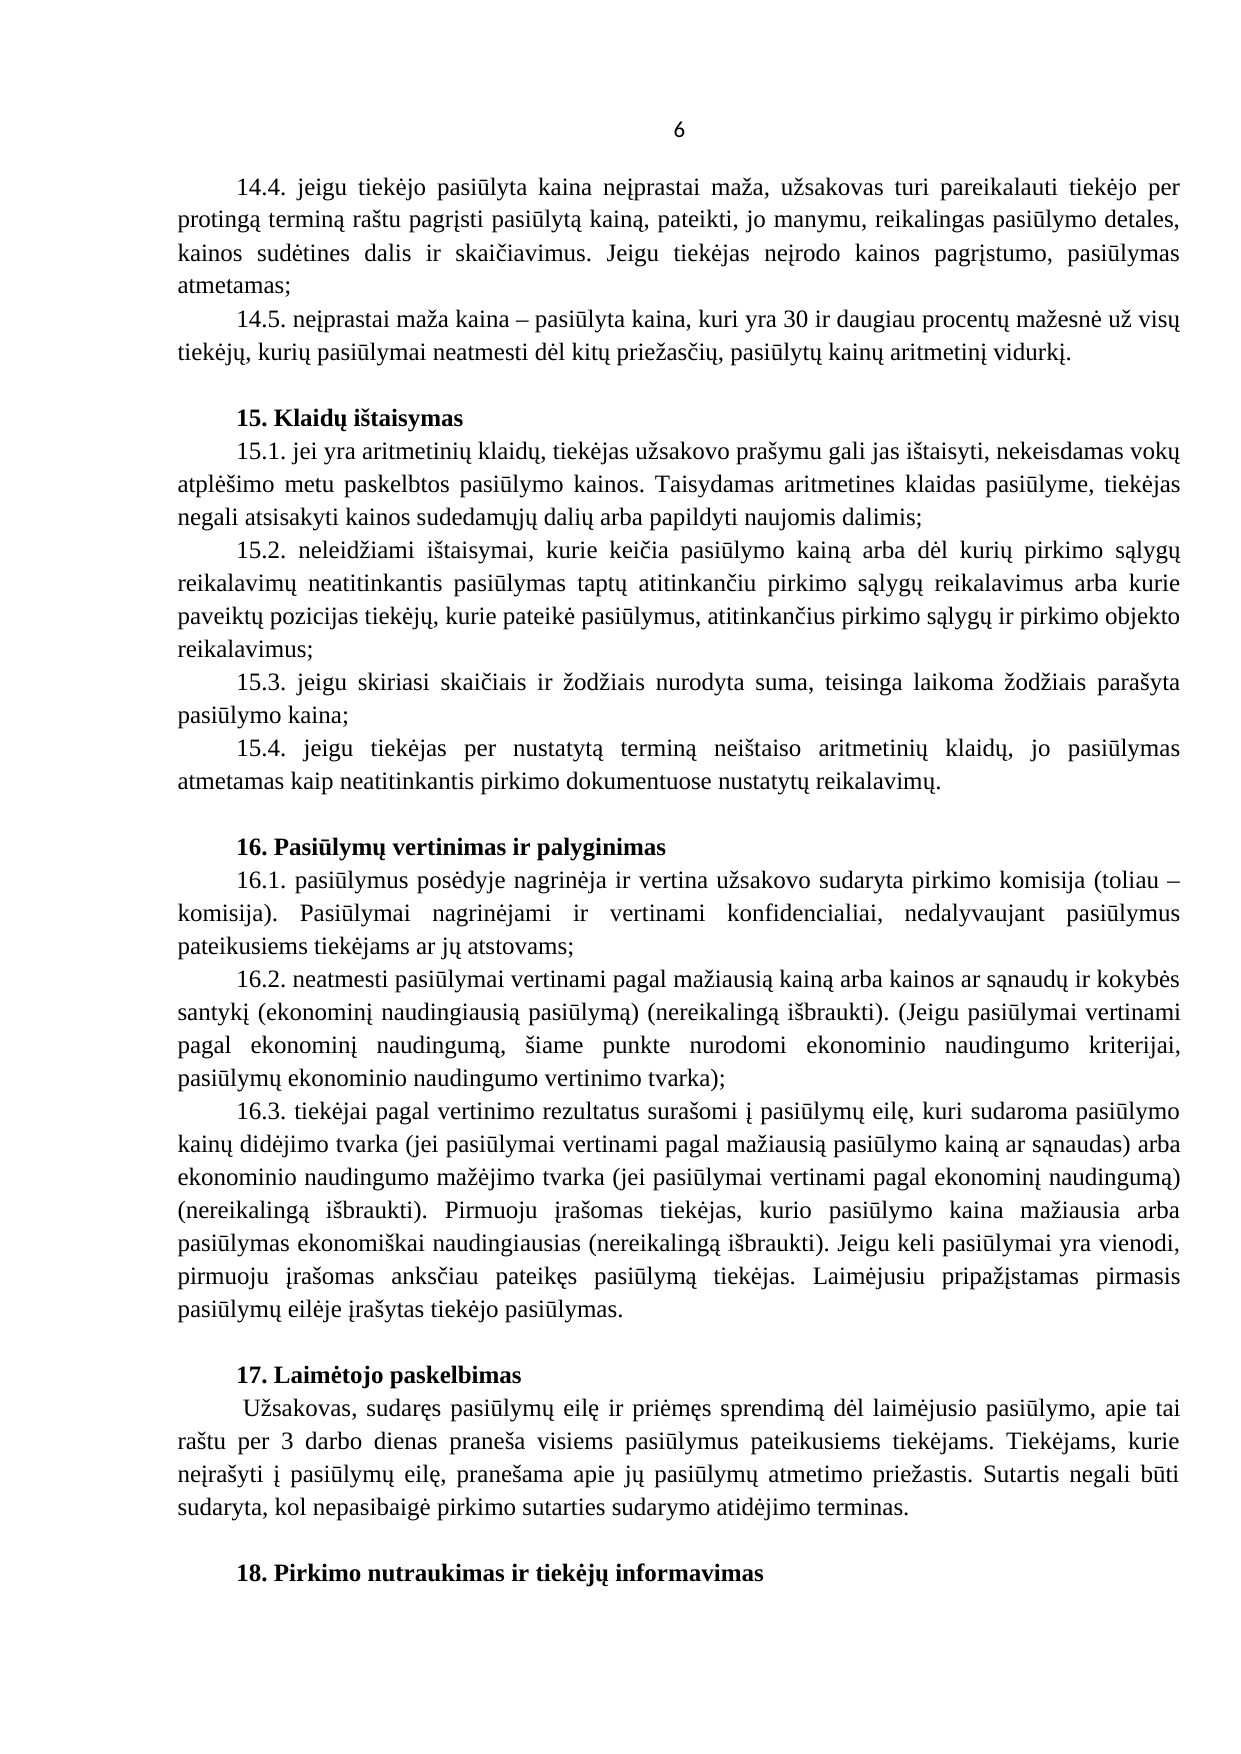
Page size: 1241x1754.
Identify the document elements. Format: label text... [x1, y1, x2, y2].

text 15.3. jeigu skiriasi skaičiais ir žodžiais nurodyta suma, teisinga laikoma žodžiais parašyta pasiūlymo kaina; [177, 667, 1181, 729]
text 15.1. jei yra aritmetinių klaidų, tiekėjas užsakovo prašymu gali jas ištaisyti, nekeisdamas vokų atplėšimo metu paskelbtos pasiūlymo kainos. Taisydamas aritmetines klaidas pasiūlyme, tiekėjas negali atsisakyti kainos sudedamųjų dalių arba papildyti naujomis dalimis; [177, 436, 1181, 531]
text 15. Klaidų ištaisymas [177, 403, 1181, 431]
text 16. Pasiūlymų vertinimas ir palyginimas [177, 832, 1181, 861]
text 16.2. neatmesti pasiūlymai vertinami pagal mažiausią kainą arba kainos ar sąnaudų ir kokybės santykį (ekonominį naudingiausią pasiūlymą) (nereikalingą išbraukti). (Jeigu pasiūlymai vertinami pagal ekonominį naudingumą, šiame punkte nurodomi ekonominio naudingumo kriterijai, pasiūlymų ekonominio naudingumo vertinimo tvarka); [177, 964, 1181, 1092]
text 18. Pirkimo nutraukimas ir tiekėjų informavimas [177, 1558, 1181, 1587]
text 17. Laimėtojo paskelbimas [177, 1360, 1181, 1389]
text 14.4. jeigu tiekėjo pasiūlyta kaina neįprastai maža, užsakovas turi pareikalauti tiekėjo per protingą terminą raštu pagrįsti pasiūlytą kainą, pateikti, jo manymu, reikalingas pasiūlymo detales, kainos sudėtines dalis ir skaičiavimus. Jeigu tiekėjas neįrodo kainos pagrįstumo, pasiūlymas atmetamas; [177, 172, 1181, 299]
text 15.4. jeigu tiekėjas per nustatytą terminą neištaiso aritmetinių klaidų, jo pasiūlymas atmetamas kaip neatitinkantis pirkimo dokumentuose nustatytų reikalavimų. [177, 733, 1181, 795]
text 15.2. neleidžiami ištaisymai, kurie keičia pasiūlymo kainą arba dėl kurių pirkimo sąlygų reikalavimų neatitinkantis pasiūlymas taptų atitinkančiu pirkimo sąlygų reikalavimus arba kurie paveiktų pozicijas tiekėjų, kurie pateikė pasiūlymus, atitinkančius pirkimo sąlygų ir pirkimo objekto reikalavimus; [177, 535, 1181, 663]
text 16.1. pasiūlymus posėdyje nagrinėja ir vertina užsakovo sudaryta pirkimo komisija (toliau – komisija). Pasiūlymai nagrinėjami ir vertinami konfidencialiai, nedalyvaujant pasiūlymus pateikusiems tiekėjams ar jų atstovams; [177, 865, 1181, 960]
text 14.5. neįprastai maža kaina – pasiūlyta kaina, kuri yra 30 ir daugiau procentų mažesnė už visų tiekėjų, kurių pasiūlymai neatmesti dėl kitų priežasčių, pasiūlytų kainų aritmetinį vidurkį. [177, 304, 1181, 365]
text 16.3. tiekėjai pagal vertinimo rezultatus surašomi į pasiūlymų eilę, kuri sudaroma pasiūlymo kainų didėjimo tvarka (jei pasiūlymai vertinami pagal mažiausią pasiūlymo kainą ar sąnaudas) arba ekonominio naudingumo mažėjimo tvarka (jei pasiūlymai vertinami pagal ekonominį naudingumą) (nereikalingą išbraukti). Pirmuoju įrašomas tiekėjas, kurio pasiūlymo kaina mažiausia arba pasiūlymas ekonomiškai naudingiausias (nereikalingą išbraukti). Jeigu keli pasiūlymai yra vienodi, pirmuoju įrašomas anksčiau pateikęs pasiūlymą tiekėjas. Laimėjusiu pripažįstamas pirmasis pasiūlymų eilėje įrašytas tiekėjo pasiūlymas. [177, 1096, 1181, 1323]
text Užsakovas, sudaręs pasiūlymų eilę ir priėmęs sprendimą dėl laimėjusio pasiūlymo, apie tai raštu per 3 darbo dienas praneša visiems pasiūlymus pateikusiems tiekėjams. Tiekėjams, kurie neįrašyti į pasiūlymų eilę, pranešama apie jų pasiūlymų atmetimo priežastis. Sutartis negali būti sudaryta, kol nepasibaigė pirkimo sutarties sudarymo atidėjimo terminas. [177, 1393, 1181, 1521]
